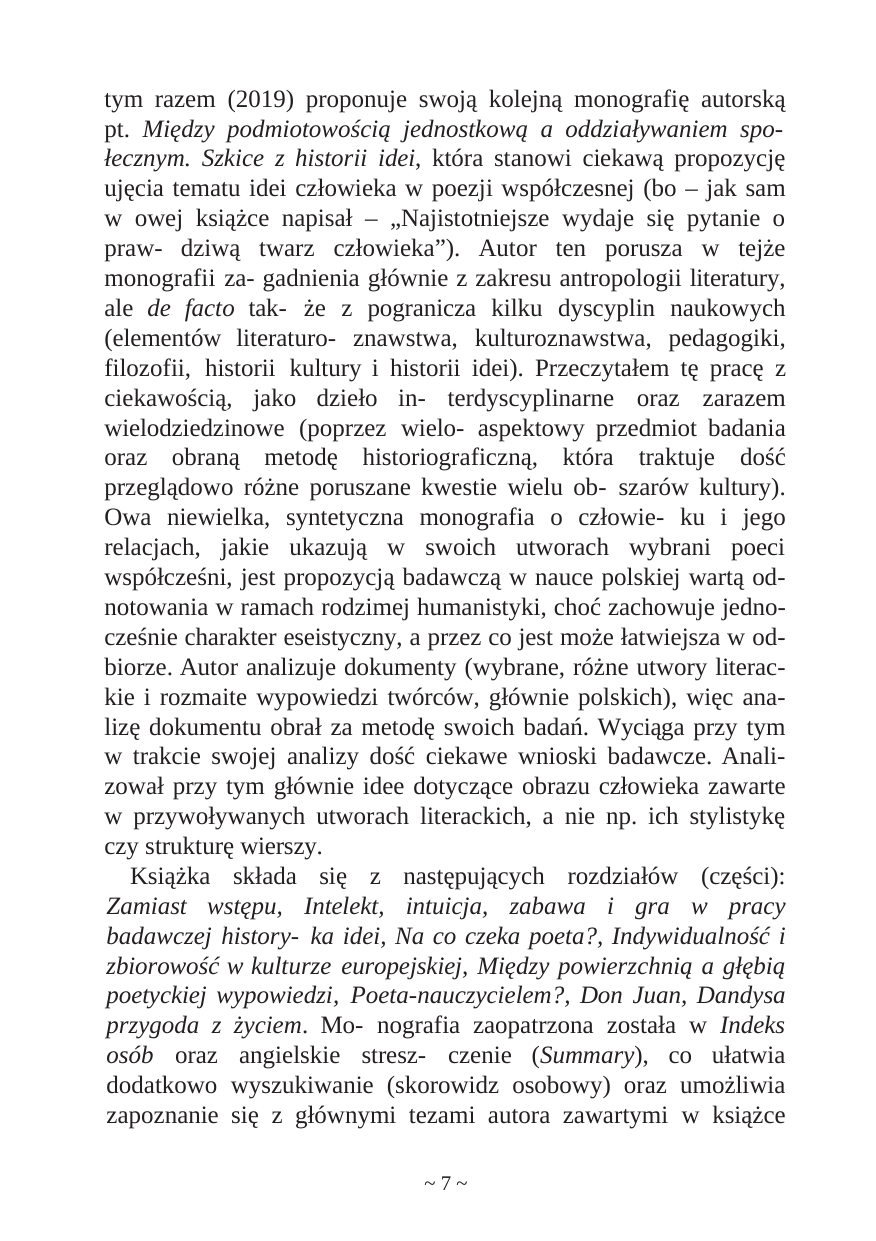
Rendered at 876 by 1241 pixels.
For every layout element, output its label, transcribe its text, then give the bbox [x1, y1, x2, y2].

text tym razem (2019) proponuje swoją kolejną monografię autorską pt. Między podmiotowością jednostkową a oddziaływaniem spo- łecznym. Szkice z historii idei, która stanowi ciekawą propozycję ujęcia tematu idei człowieka w poezji współczesnej (bo – jak sam w owej książce napisał – „Najistotniejsze wydaje się pytanie o praw- dziwą twarz człowieka”). Autor ten porusza w tejże monografii za- gadnienia głównie z zakresu antropologii literatury, ale de facto tak- że z pogranicza kilku dyscyplin naukowych (elementów literaturo- znawstwa, kulturoznawstwa, pedagogiki, filozofii, historii kultury i historii idei). Przeczytałem tę pracę z ciekawością, jako dzieło in- terdyscyplinarne oraz zarazem wielodziedzinowe (poprzez wielo- aspektowy przedmiot badania oraz obraną metodę historiograficzną, która traktuje dość przeglądowo różne poruszane kwestie wielu ob- szarów kultury). Owa niewielka, syntetyczna monografia o człowie- ku i jego relacjach, jakie ukazują w swoich utworach wybrani poeci współcześni, jest propozycją badawczą w nauce polskiej wartą od- notowania w ramach rodzimej humanistyki, choć zachowuje jedno- cześnie charakter eseistyczny, a przez co jest może łatwiejsza w od- biorze. Autor analizuje dokumenty (wybrane, różne utwory literac- kie i rozmaite wypowiedzi twórców, głównie polskich), więc ana- lizę dokumentu obrał za metodę swoich badań. Wyciąga przy tym w trakcie swojej analizy dość ciekawe wnioski badawcze. Anali- zował przy tym głównie idee dotyczące obrazu człowieka zawarte w przywoływanych utworach literackich, a nie np. ich stylistykę czy strukturę wierszy. [104, 84, 786, 860]
text ~ 7 ~ [424, 1172, 469, 1196]
text Książka składa się z następujących rozdziałów (części): Zamiast wstępu, Intelekt, intuicja, zabawa i gra w pracy badawczej history- ka idei, Na co czeka poeta?, Indywidualność i zbiorowość w kulturze europejskiej, Między powierzchnią a głębią poetyckiej wypowiedzi, Poeta-nauczycielem?, Don Juan, Dandysa przygoda z życiem. Mo- nografia zaopatrzona została w Indeks osób oraz angielskie stresz- czenie (Summary), co ułatwia dodatkowo wyszukiwanie (skorowidz osobowy) oraz umożliwia zapoznanie się z głównymi tezami autora zawartymi w książce także czytelnikowi anglojęzycznemu, nie zna- jącemu języka polskiego. [106, 861, 786, 1133]
